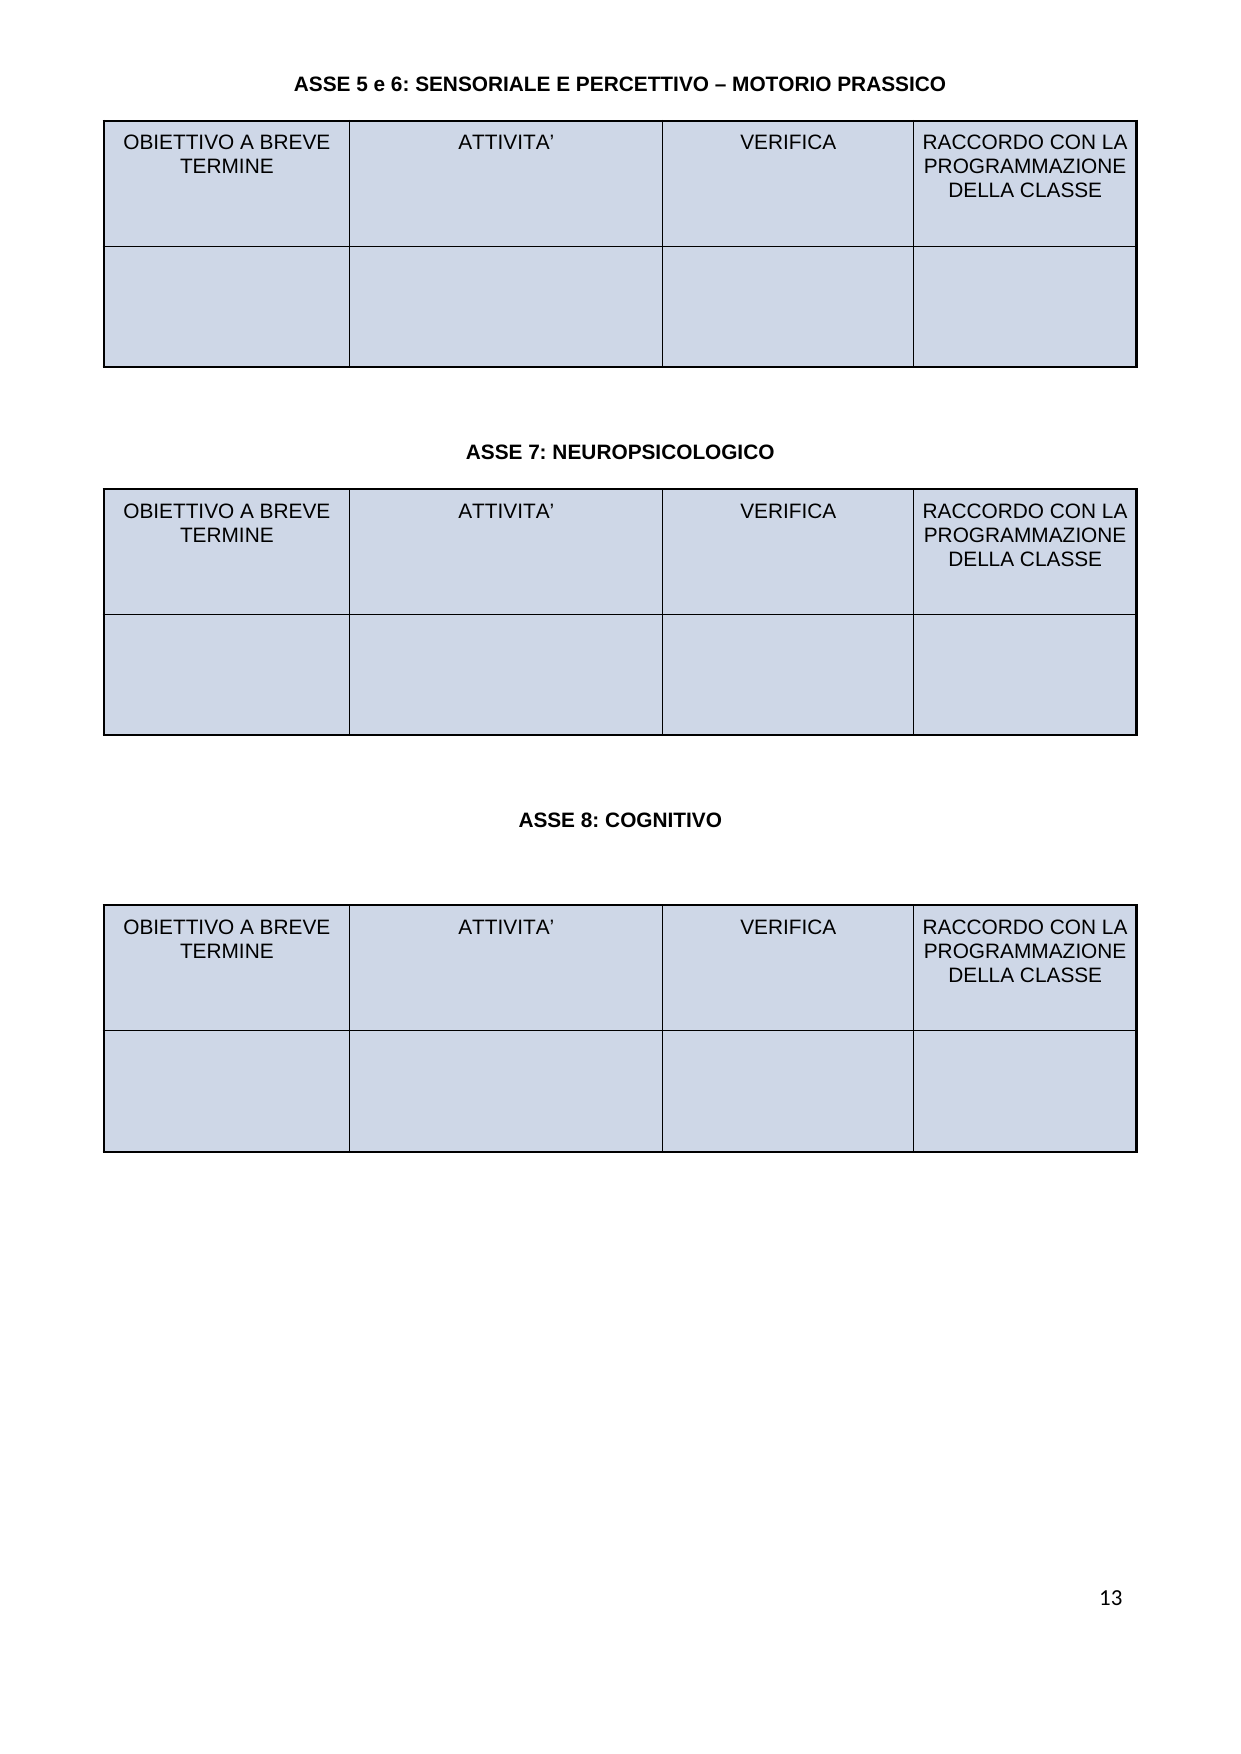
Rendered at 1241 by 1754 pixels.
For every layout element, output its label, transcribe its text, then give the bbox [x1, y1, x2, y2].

table_cell [350, 615, 662, 734]
text ASSE 5 e 6: SENSORIALE E PERCETTIVO – MOTORIO PRASSICO [118, 72, 1122, 96]
table_header VERIFICA [663, 490, 913, 614]
table_header OBIETTIVO A BREVE TERMINE [105, 490, 349, 614]
table_cell [663, 1031, 913, 1151]
table_header OBIETTIVO A BREVE TERMINE [105, 906, 349, 1030]
table_cell [914, 247, 1135, 366]
subtitle ASSE 8: COGNITIVO [118, 808, 1122, 832]
table_cell [105, 615, 349, 734]
table_cell [914, 1031, 1135, 1151]
table_header VERIFICA [663, 906, 913, 1030]
table_header RACCORDO CON LA PROGRAMMAZIONE DELLA CLASSE [914, 122, 1135, 246]
table_header ATTIVITA’ [350, 490, 662, 614]
table_header OBIETTIVO A BREVE TERMINE [105, 122, 349, 246]
table_cell [914, 615, 1135, 734]
table_header ATTIVITA’ [350, 906, 662, 1030]
table_header VERIFICA [663, 122, 913, 246]
table_cell [663, 615, 913, 734]
table_header RACCORDO CON LA PROGRAMMAZIONE DELLA CLASSE [914, 490, 1135, 614]
table_cell [105, 247, 349, 366]
subtitle ASSE 7: NEUROPSICOLOGICO [118, 440, 1122, 464]
table_cell [350, 1031, 662, 1151]
table_cell [105, 1031, 349, 1151]
table_cell [663, 247, 913, 366]
table_cell [350, 247, 662, 366]
table_header ATTIVITA’ [350, 122, 662, 246]
table_header RACCORDO CON LA PROGRAMMAZIONE DELLA CLASSE [914, 906, 1135, 1030]
